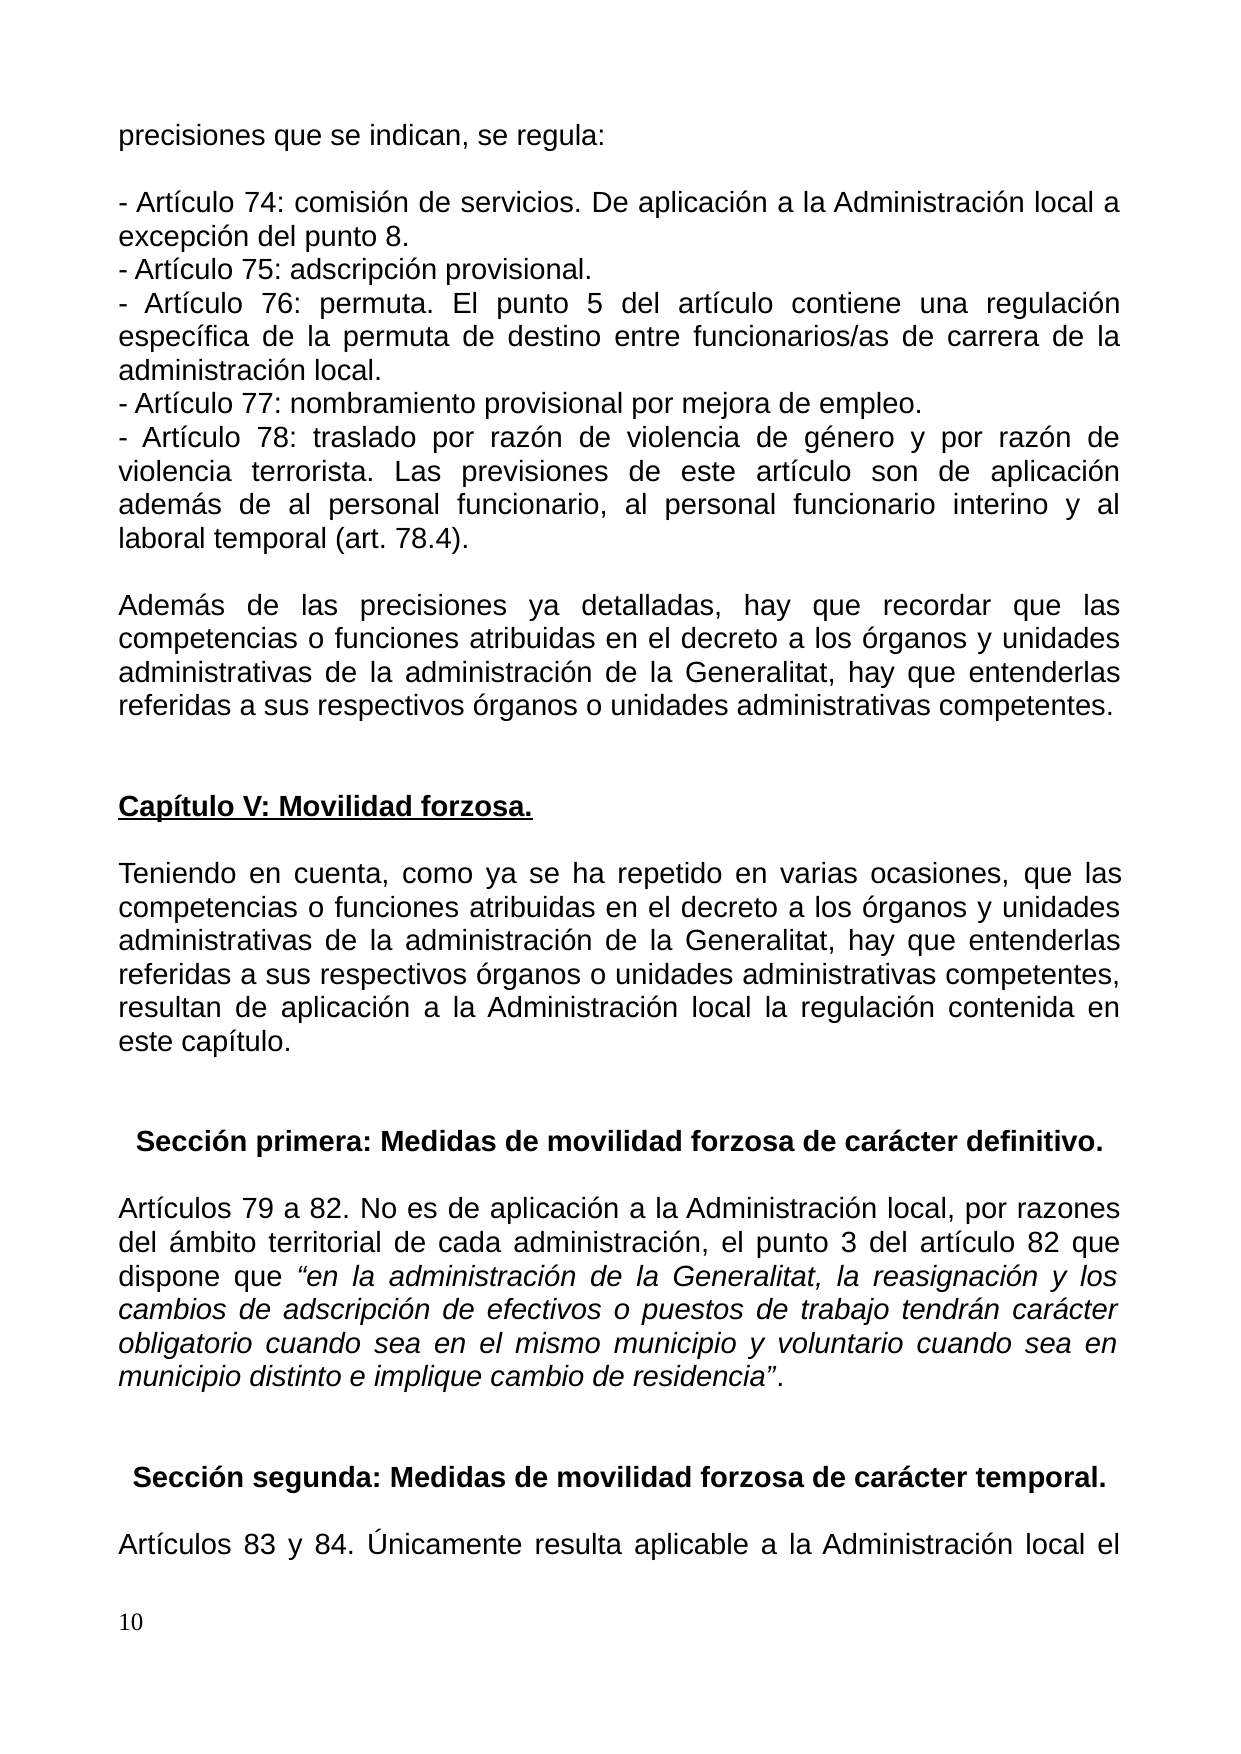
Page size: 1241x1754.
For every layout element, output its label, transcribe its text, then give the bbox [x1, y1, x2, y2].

text - Artículo 76: permuta. El punto 5 del artículo contiene una regulación específica de la permuta de destino entre funcionarios/as de carrera de la administración local. [118, 286, 1122, 386]
text Sección segunda: Medidas de movilidad forzosa de carácter temporal. [118, 1460, 1122, 1493]
text Artículos 83 y 84. Únicamente resulta aplicable a la Administración local el [118, 1527, 1122, 1560]
text Capítulo V: Movilidad forzosa. [118, 789, 1122, 822]
text - Artículo 74: comisión de servicios. De aplicación a la Administración local a excepción del punto 8. [118, 185, 1122, 252]
text Artículos 79 a 82. No es de aplicación a la Administración local, por razones del ámbito territorial de cada administración, el punto 3 del artículo 82 que dispone que “en la administración de la Generalitat, la reasignación y los cambios de adscripción de efectivos o puestos de trabajo tendrán carácter obligatorio cuando sea en el mismo municipio y voluntario cuando sea en municipio distinto e implique cambio de residencia”. [118, 1191, 1122, 1393]
text Además de las precisiones ya detalladas, hay que recordar que las competencias o funciones atribuidas en el decreto a los órganos y unidades administrativas de la administración de la Generalitat, hay que entenderlas referidas a sus respectivos órganos o unidades administrativas competentes. [118, 588, 1122, 722]
text - Artículo 78: traslado por razón de violencia de género y por razón de violencia terrorista. Las previsiones de este artículo son de aplicación además de al personal funcionario, al personal funcionario interino y al laboral temporal (art. 78.4). [118, 420, 1122, 554]
text Sección primera: Medidas de movilidad forzosa de carácter definitivo. [118, 1124, 1122, 1158]
text - Artículo 75: adscripción provisional. [118, 252, 1122, 286]
text precisiones que se indican, se regula: [118, 118, 1122, 152]
text Teniendo en cuenta, como ya se ha repetido en varias ocasiones, que las competencias o funciones atribuidas en el decreto a los órganos y unidades administrativas de la administración de la Generalitat, hay que entenderlas referidas a sus respectivos órganos o unidades administrativas competentes, resultan de aplicación a la Administración local la regulación contenida en este capítulo. [118, 856, 1122, 1057]
text - Artículo 77: nombramiento provisional por mejora de empleo. [118, 386, 1122, 420]
